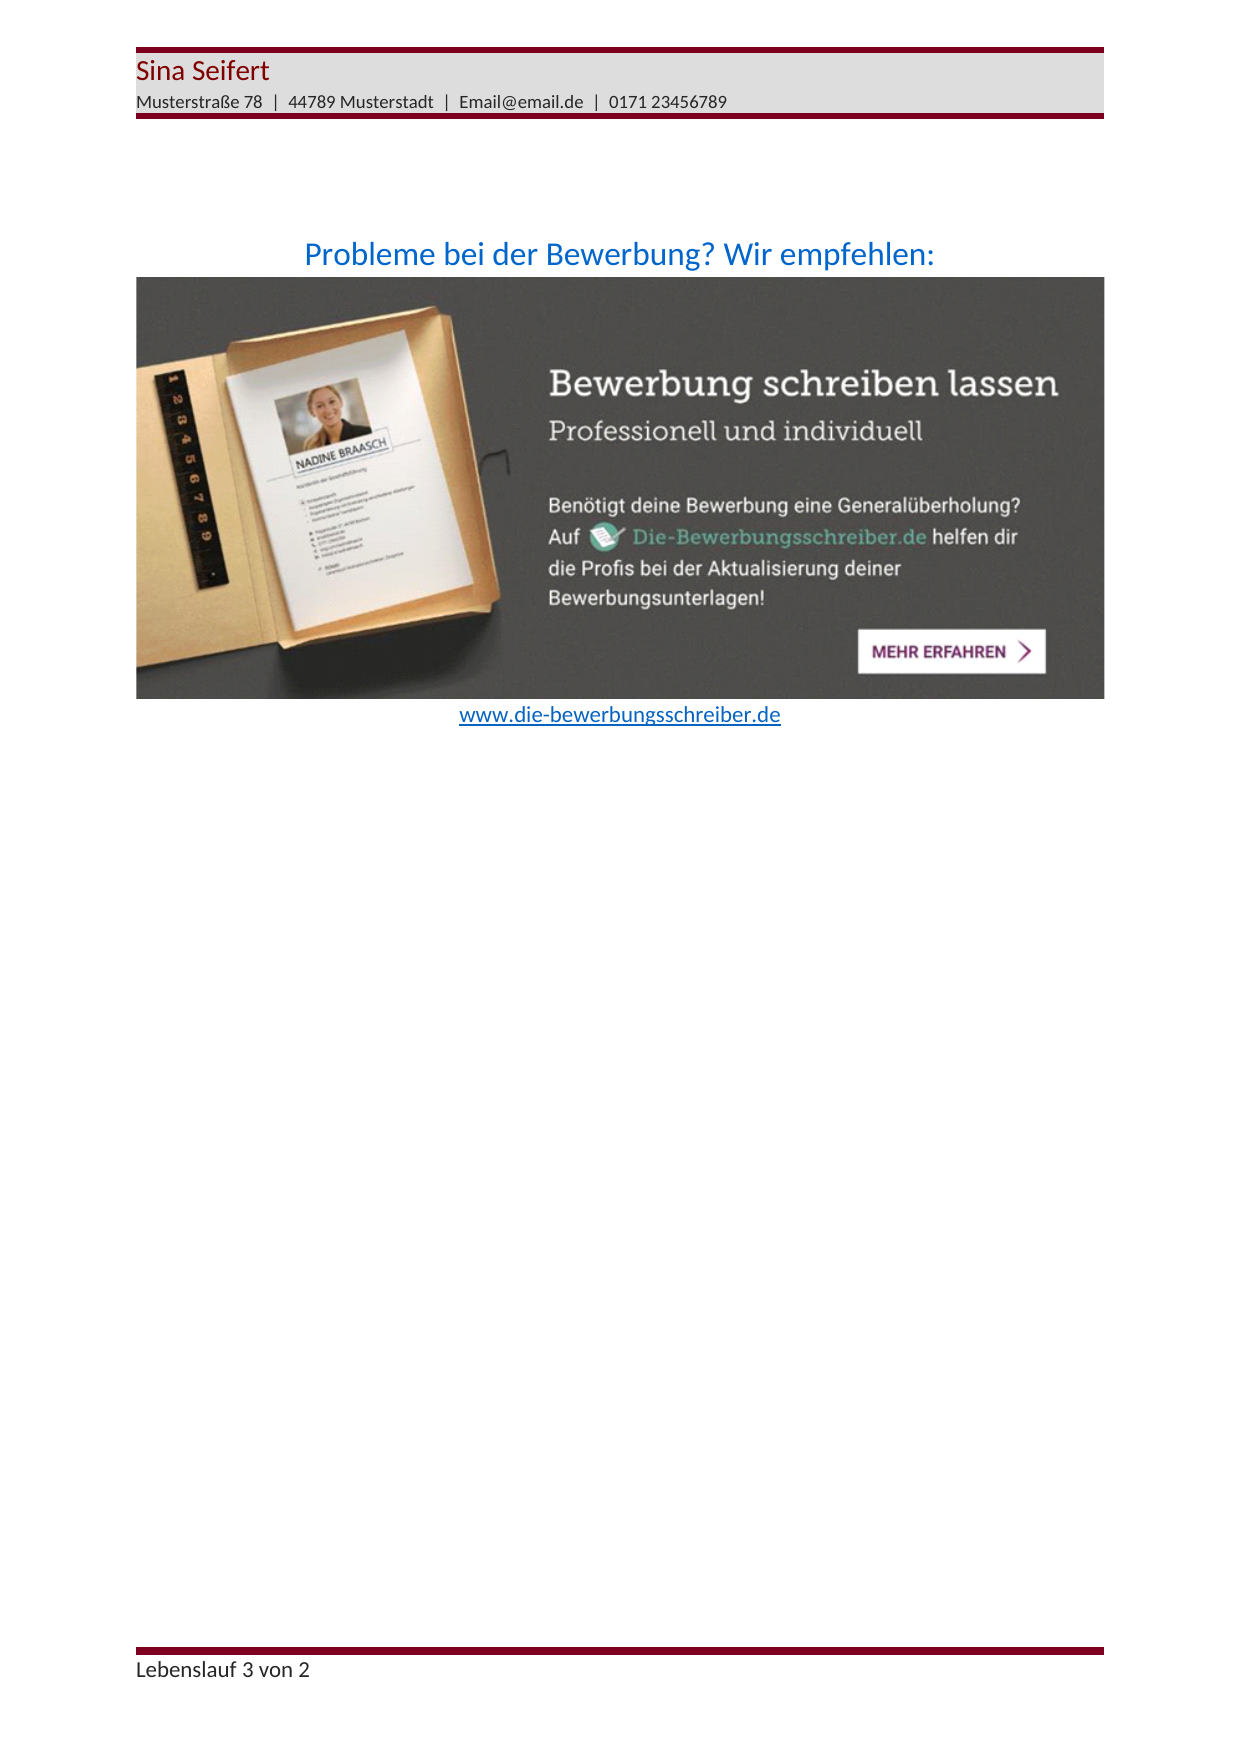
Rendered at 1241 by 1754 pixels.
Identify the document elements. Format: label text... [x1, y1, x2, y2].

text www.die-bewerbungsschreiber.de [136, 699, 1104, 728]
text Probleme bei der Bewerbung? Wir empfehlen: [136, 233, 1104, 274]
